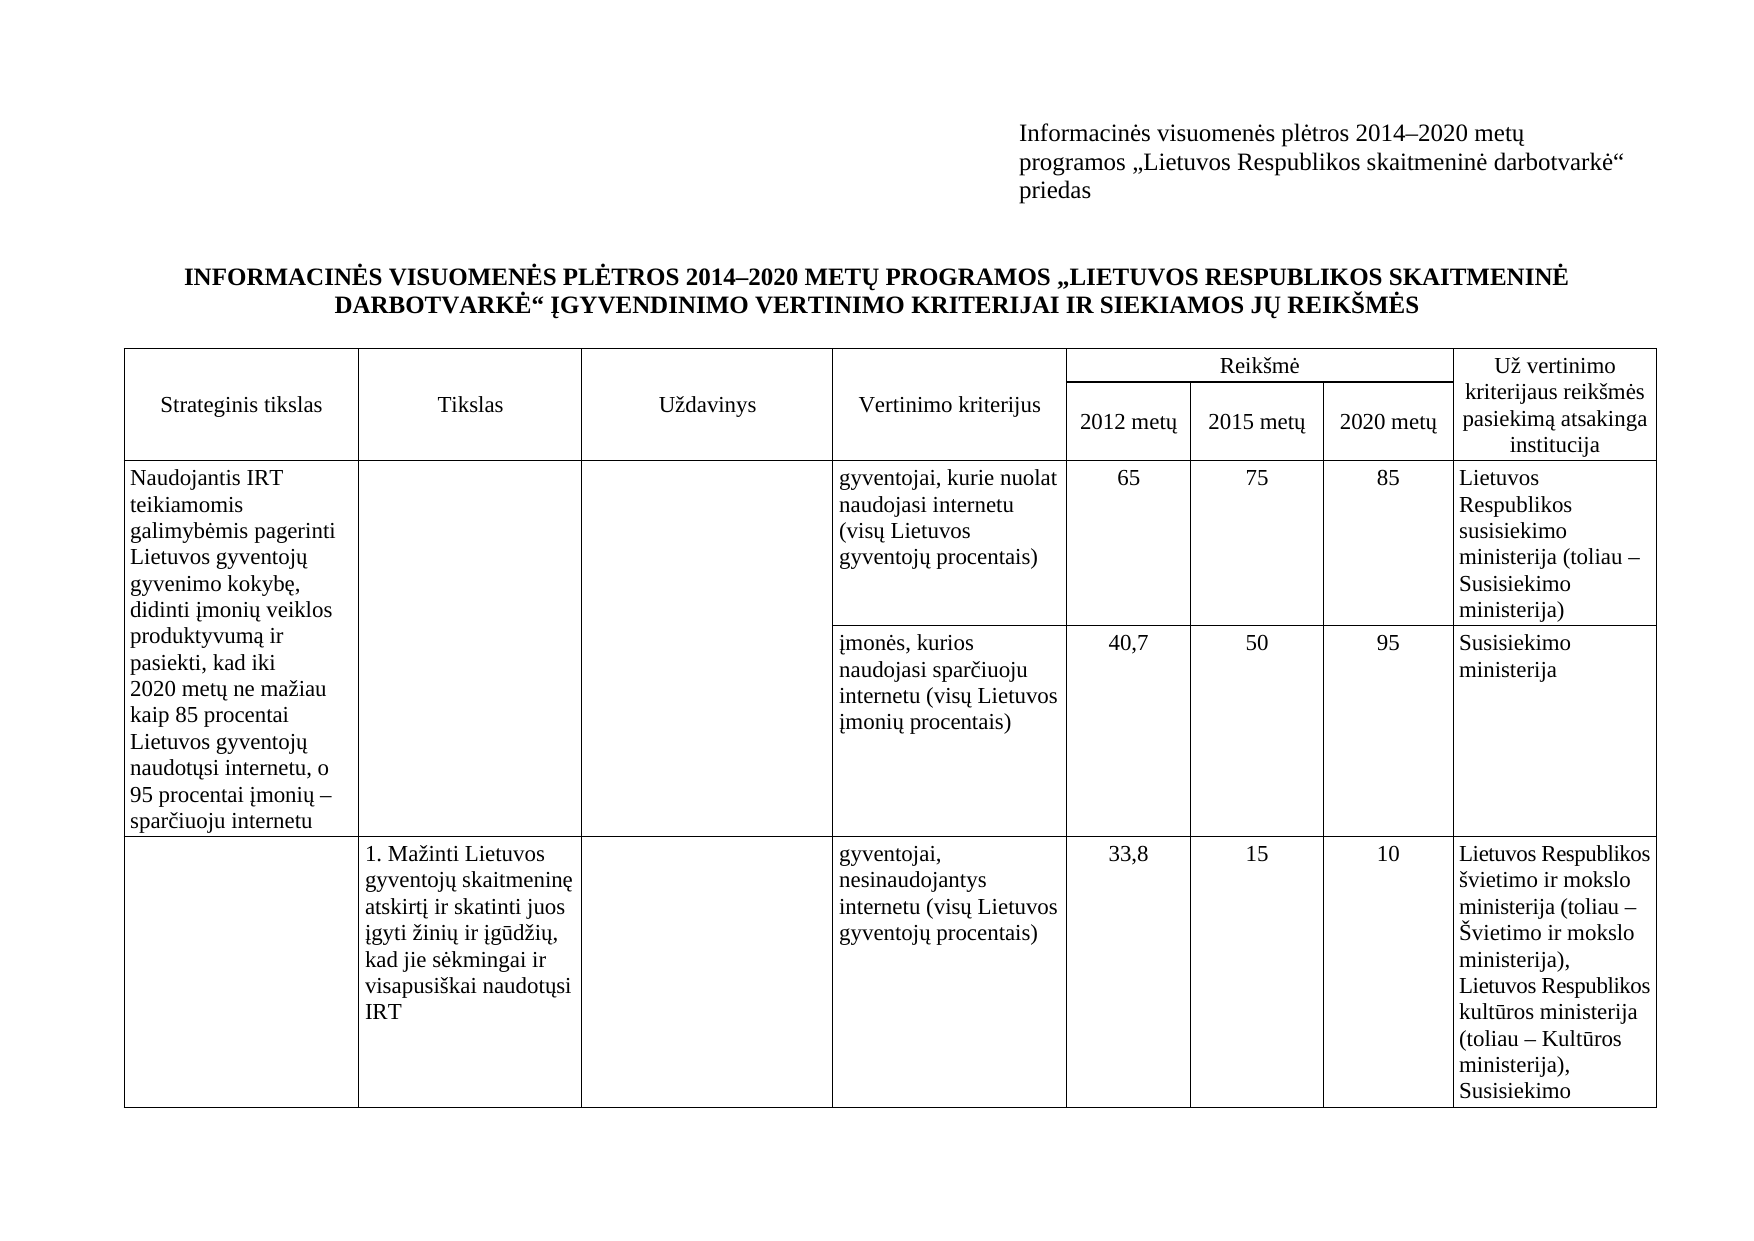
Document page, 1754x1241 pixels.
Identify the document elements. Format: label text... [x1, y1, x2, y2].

table_cell 50 [1191, 626, 1323, 836]
table_cell [359, 461, 581, 836]
table_cell [582, 461, 832, 836]
table_cell 33,8 [1067, 837, 1190, 1107]
text INFORMACINĖS VISUOMENĖS PLĖTROS 2014–2020 METŲ PROGRAMOS „LIETUVOS RESPUBLIKOS SKAITMENINĖ DARBOTVARKĖ“ ĮGYVENDINIMO VERTINIMO KRITERIJAI IR SIEKIAMOS JŲ REIKŠMĖS [118, 262, 1636, 319]
table_header Už vertinimo kriterijaus reikšmės pasiekimą atsakinga institucija [1454, 349, 1656, 460]
table_cell 15 [1191, 837, 1323, 1107]
text Informacinės visuomenės plėtros 2014–2020 metų programos „Lietuvos Respublikos skaitmeninė darbotvarkė“ [1019, 118, 1636, 176]
table_cell įmonės, kurios naudojasi sparčiuoju internetu (visų Lietuvos įmonių procentais) [833, 626, 1066, 836]
table_cell gyventojai, kurie nuolat naudojasi internetu (visų Lietuvos gyventojų procentais) [833, 461, 1066, 625]
table_cell 95 [1324, 626, 1453, 836]
table_header Reikšmė [1067, 349, 1453, 381]
table_cell Lietuvos Respublikos švietimo ir mokslo ministerija (toliau – Švietimo ir mokslo ministerija), Lietuvos Respublikos kultūros ministerija (toliau – Kultūros ministerija), Susisiekimo ministerija [1454, 837, 1656, 1107]
table_cell 2020 metų [1324, 383, 1453, 460]
table_cell [125, 837, 358, 1107]
table_cell 1. Mažinti Lietuvos gyventojų skaitmeninę atskirtį ir skatinti juos įgyti žinių ir įgūdžių, kad jie sėkmingai ir visapusiškai naudotųsi IRT [359, 837, 581, 1107]
table_cell 40,7 [1067, 626, 1190, 836]
text priedas [1019, 176, 1636, 204]
table_header Strateginis tikslas [125, 349, 358, 460]
table_cell Naudojantis IRT teikiamomis galimybėmis pagerinti Lietuvos gyventojų gyvenimo kokybę, didinti įmonių veiklos produktyvumą ir pasiekti, kad iki 2020 metų ne mažiau kaip 85 procentai Lietuvos gyventojų naudotųsi internetu, o 95 procentai įmonių – sparčiuoju internetu [125, 461, 358, 836]
table_cell 2012 metų [1067, 383, 1190, 460]
table_cell 2015 metų [1191, 383, 1323, 460]
table_cell Lietuvos Respublikos susisiekimo ministerija (toliau – Susisiekimo ministerija) [1454, 461, 1656, 625]
table_cell gyventojai, nesinaudojantys internetu (visų Lietuvos gyventojų procentais) [833, 837, 1066, 1107]
table_header Uždavinys [582, 349, 832, 460]
table_header Vertinimo kriterijus [833, 349, 1066, 460]
table_cell 85 [1324, 461, 1453, 625]
table_header Tikslas [359, 349, 581, 460]
table_cell 10 [1324, 837, 1453, 1107]
table_cell Susisiekimo ministerija [1454, 626, 1656, 836]
table_cell 75 [1191, 461, 1323, 625]
table_cell 65 [1067, 461, 1190, 625]
table_cell [582, 837, 832, 1107]
